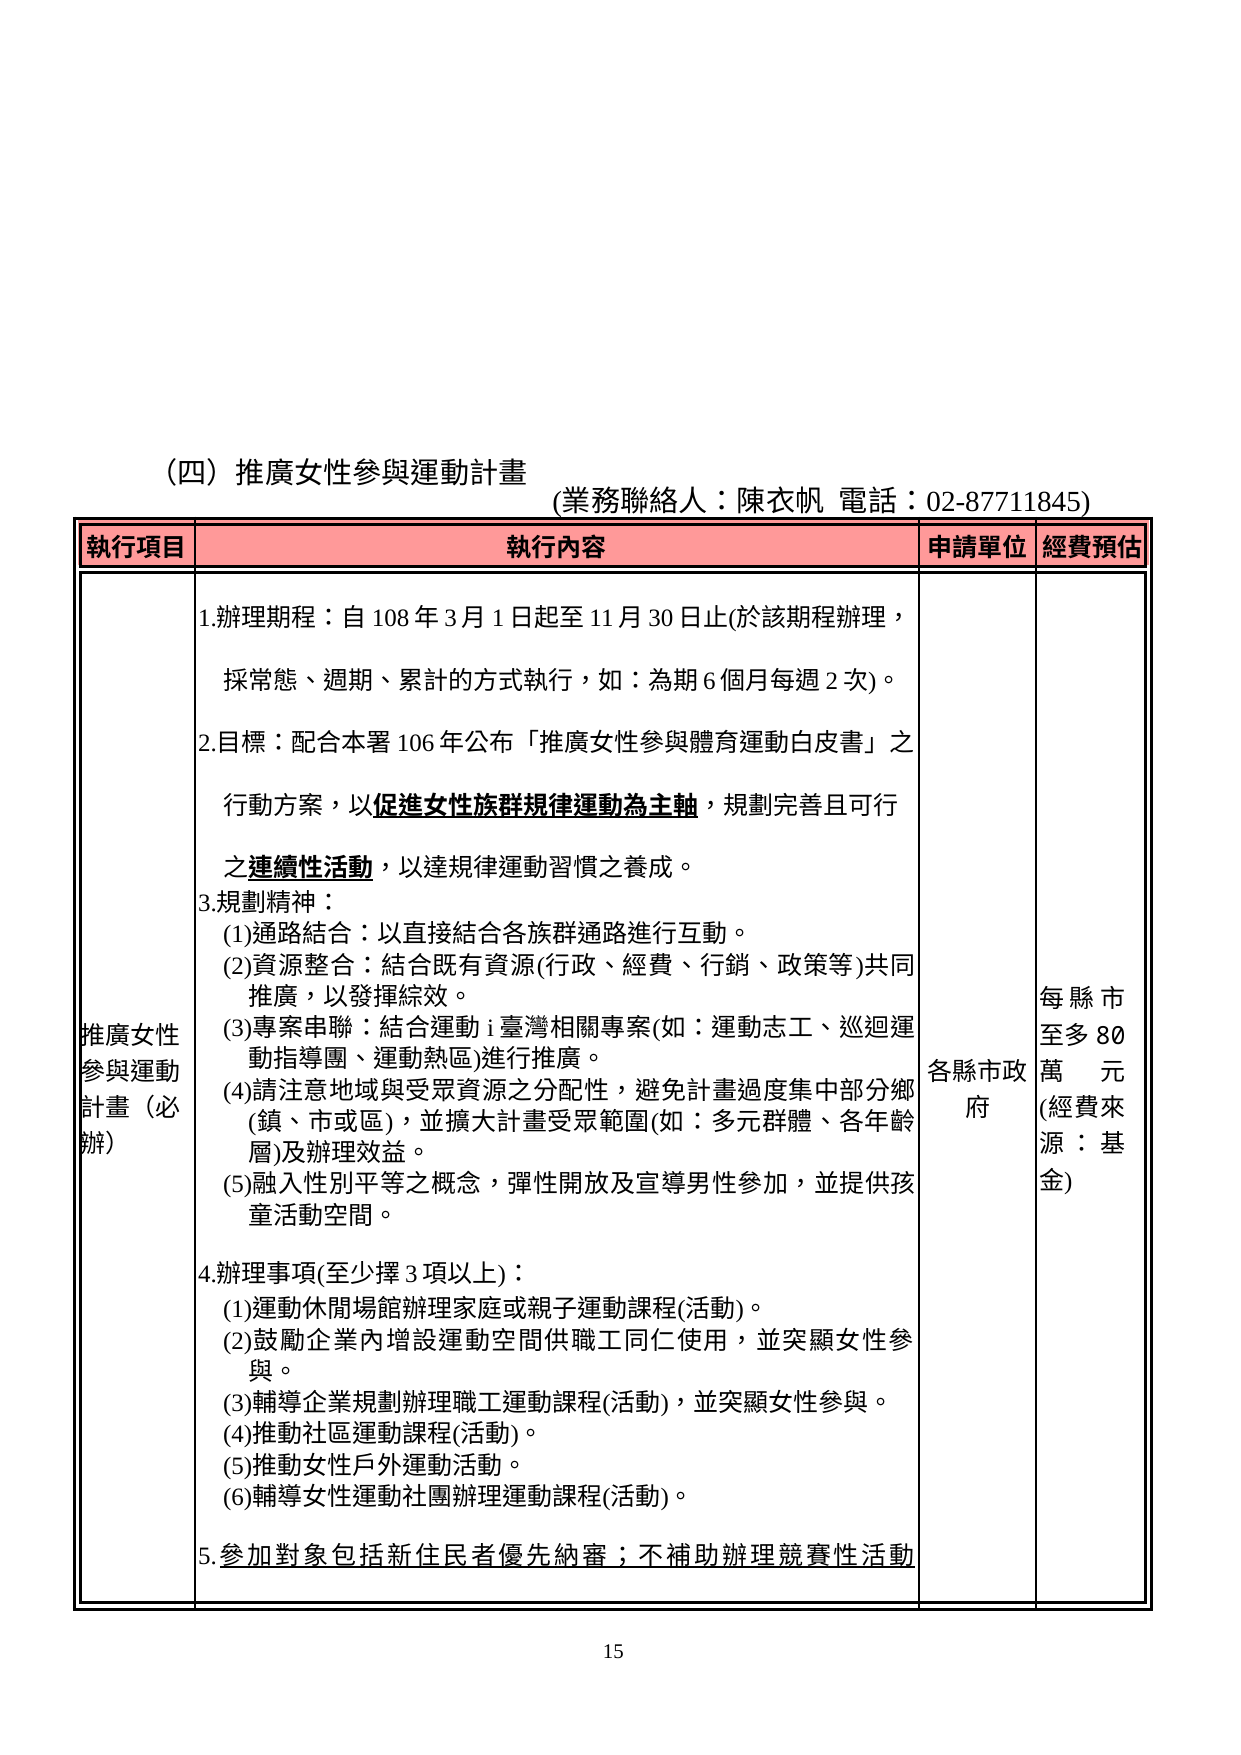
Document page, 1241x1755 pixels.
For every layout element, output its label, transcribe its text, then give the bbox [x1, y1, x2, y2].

table_cell 各縣市政府 [920, 574, 1035, 1601]
text (業務聯絡人：陳衣帆 電話：02-87711845) [556, 492, 1090, 517]
table_cell 1.辦理期程：自108年3月1日起至11月30日止(於該期程辦理，採常態、週期、累計的方式執行，如：為期6個月每週2次)。 2.目標：配合本署106年公布「推廣女性參與體育運動白皮書」之行動方案，以促進女性族群規律運動為主軸，規劃完善且可行之連續性活動，以達規律運動習慣之養成。 3.規劃精神： (1)通路結合：以直接結合各族群通路進行互動。 (2)資源整合：結合既有資源(行政、經費、行銷、政策等)共同推廣，以發揮綜效。 (3)專案串聯：結合運動i臺灣相關專案(如：運動志工、巡迴運動指導團、運動熱區)進行推廣。 (4)請注意地域與受眾資源之分配性，避免計畫過度集中部分鄉(鎮、市或區)，並擴大計畫受眾範圍(如：多元群體、各年齡層)及辦理效益。 (5)融入性別平等之概念，彈性開放及宣導男性參加，並提供孩童活動空間。 4.辦理事項(至少擇3項以上)： (1)運動休閒場館辦理家庭或親子運動課程(活動)。 (2)鼓勵企業內增設運動空間供職工同仁使用，並突顯女性參與。 (3)輔導企業規劃辦理職工運動課程(活動)，並突顯女性參與。 (4)推動社區運動課程(活動)。 (5)推動女性戶外運動活動。 (6)輔導女性運動社團辦理運動課程(活動)。 5.參加對象包括新住民者優先納審；不補助辦理競賽性活動 [196, 574, 918, 1601]
text （四）推廣女性參與運動計畫 [136, 449, 1090, 492]
table_header 執行項目 [78, 520, 194, 565]
text (業務聯絡人：陳衣帆 電話：02-87711845) [136, 492, 559, 517]
table_cell 每縣市至多80萬元 (經費來源：基金) [1037, 565, 1149, 1601]
table_header 申請單位 [920, 526, 1035, 565]
table_header 經費預估 [1037, 520, 1149, 565]
table_header 執行內容 [196, 526, 918, 565]
table_cell 推廣女性參與運動計畫（必辦） [78, 565, 194, 1601]
